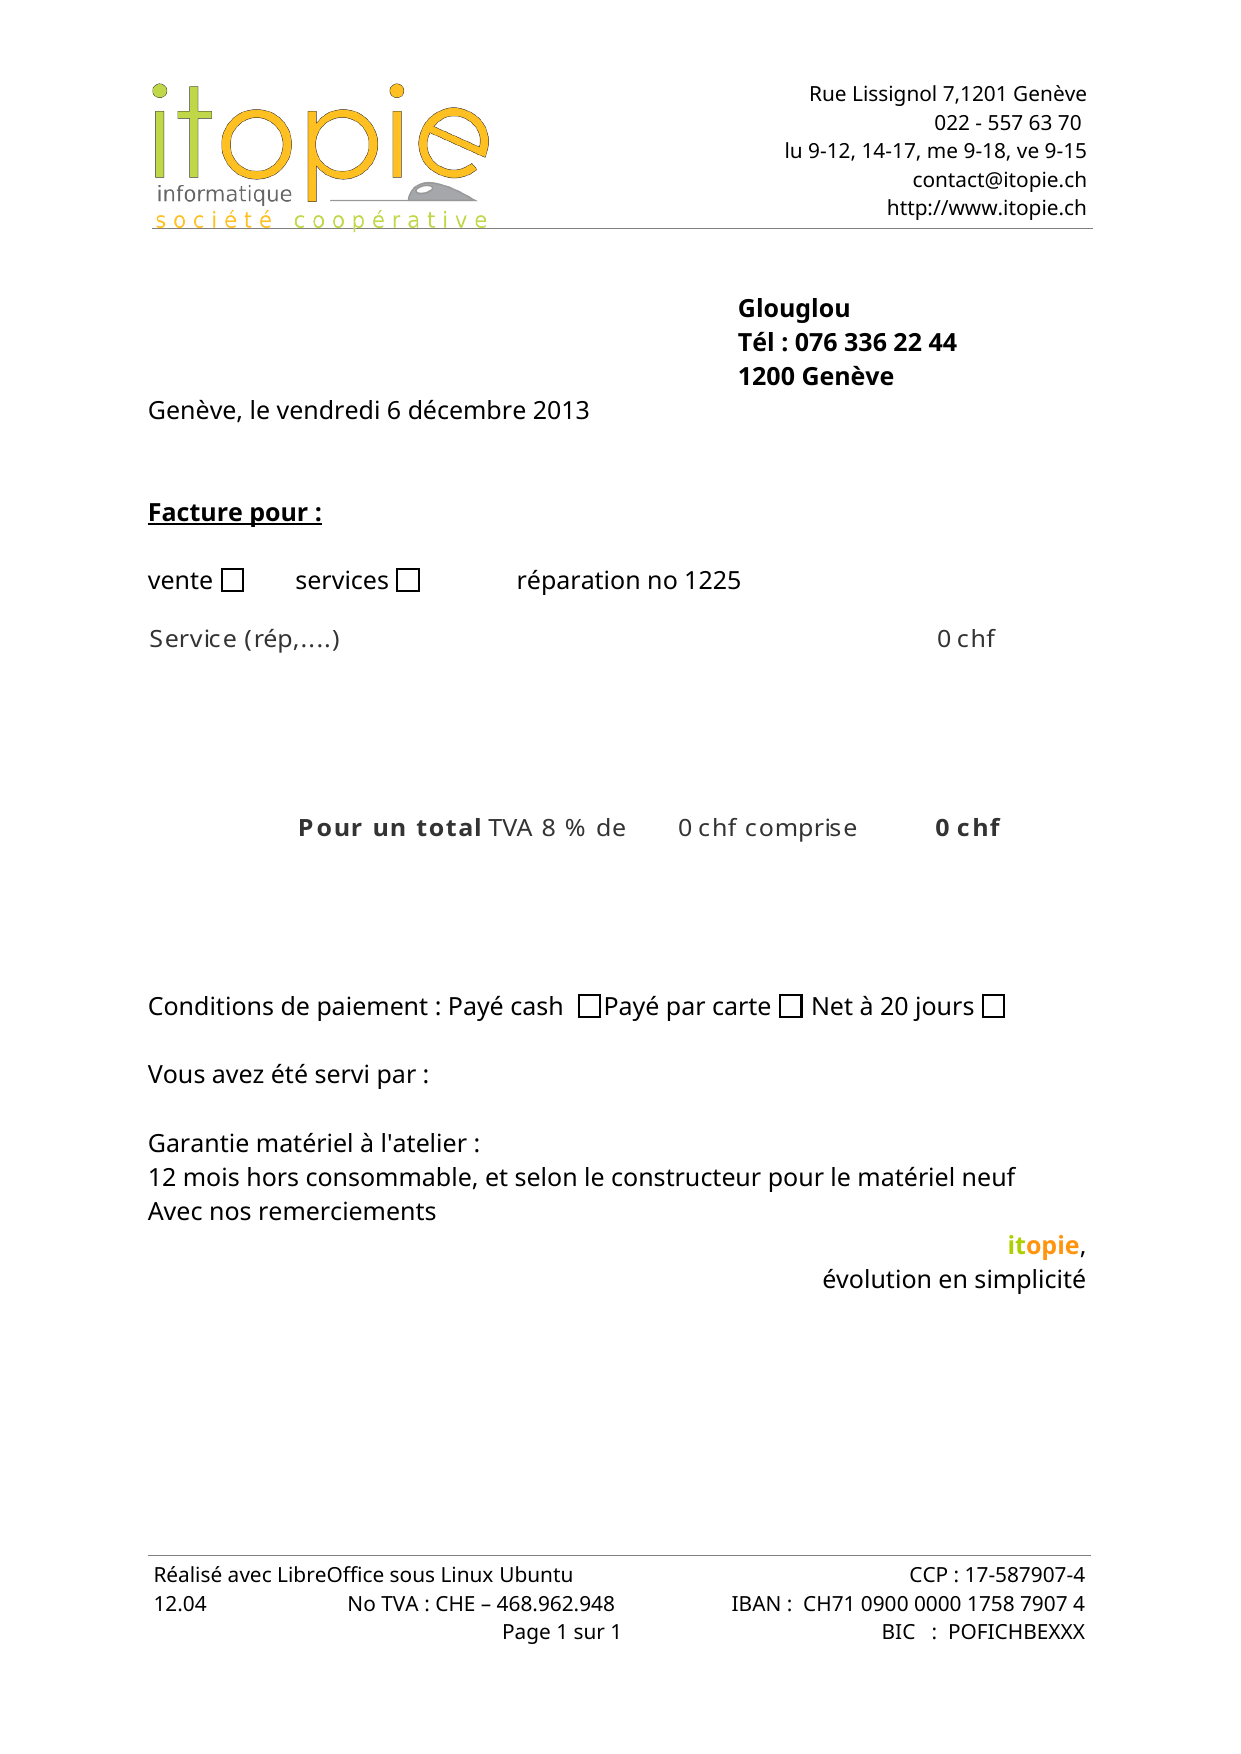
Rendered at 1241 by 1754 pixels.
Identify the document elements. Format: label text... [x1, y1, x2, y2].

text 12 mois hors consommable, et selon le constructeur pour le matériel neuf [148, 1159, 1093, 1193]
text Vous avez été servi par : [148, 1057, 1093, 1091]
text Garantie matériel à l'atelier : [148, 1125, 1093, 1159]
text Glouglou [148, 290, 1093, 324]
text Tél : 076 336 22 44 [148, 324, 1093, 358]
text Facture pour : [148, 495, 1093, 529]
text évolution en simplicité [148, 1262, 1093, 1296]
text 1200 Genève [148, 358, 1093, 392]
picture [138, 72, 500, 244]
text Genève, le vendredi 6 décembre 2013 [148, 392, 1093, 427]
text vente services réparation no 1225 [148, 563, 1093, 597]
text Avec nos remerciements [148, 1193, 1093, 1227]
text Conditions de paiement : Payé cash Payé par carte Net à 20 jours [148, 989, 1093, 1023]
text itopie, [148, 1227, 1093, 1262]
